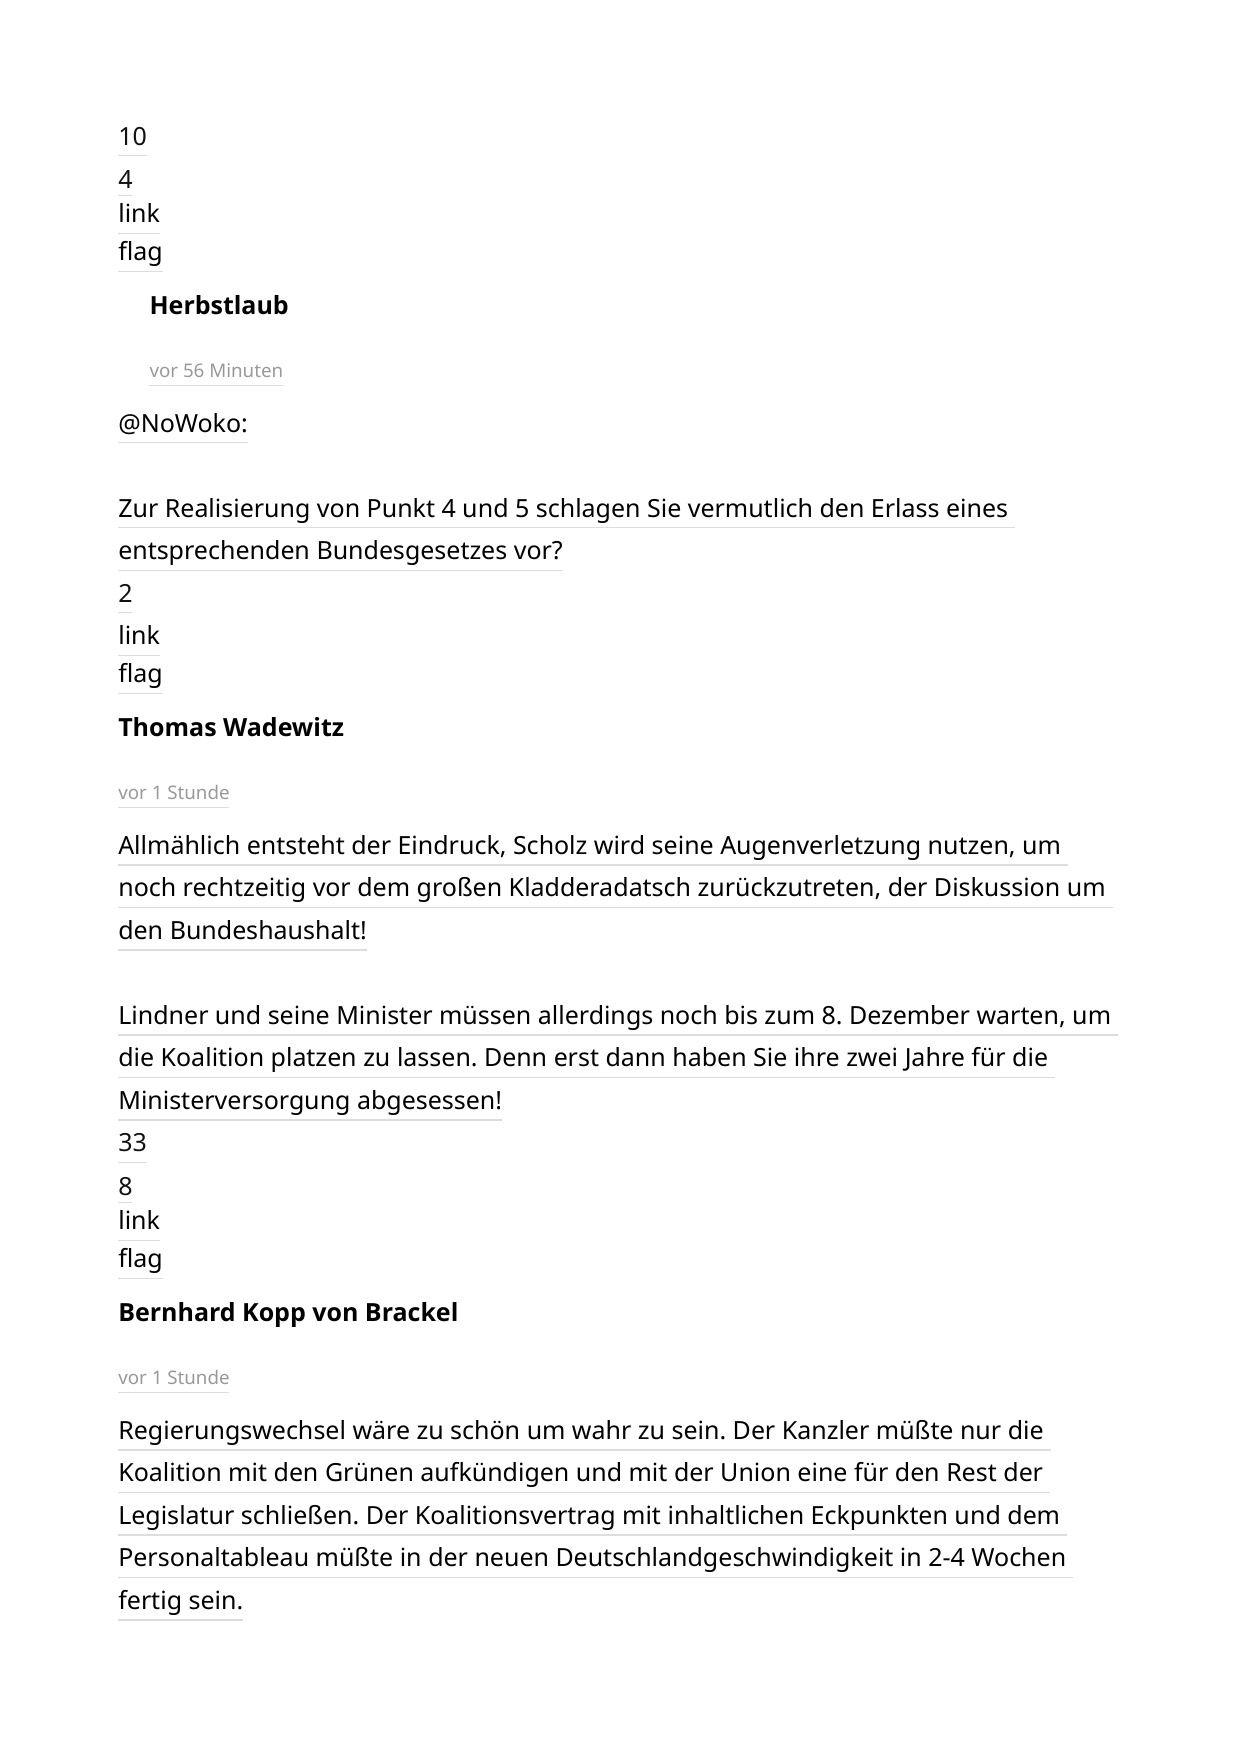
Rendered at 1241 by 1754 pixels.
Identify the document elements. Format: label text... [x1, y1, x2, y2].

text 2 [118, 576, 1122, 613]
text link [118, 1203, 1122, 1241]
text link [118, 618, 1122, 656]
text vor 56 Minuten [149, 357, 1117, 386]
text 33 [118, 1125, 1122, 1163]
text Bernhard Kopp von Brackel [118, 1294, 1122, 1329]
text flag [118, 234, 1122, 272]
text Regierungswechsel wäre zu schön um wahr zu sein. Der Kanzler müßte nur die Koalition mit den Grünen aufkündigen und mit der Union eine für den Rest der Legislatur schließen. Der Koalitionsvertrag mit inhaltlichen Eckpunkten und dem Personaltableau müßte in der neuen Deutschlandgeschwindigkeit in 2-4 Wochen fertig sein. [118, 1412, 1122, 1621]
text flag [118, 656, 1122, 694]
text Herbstlaub [149, 288, 1122, 322]
text 4 [118, 161, 1122, 196]
text vor 1 Stunde [118, 779, 1117, 808]
text @NoWoko: Zur Realisierung von Punkt 4 und 5 schlagen Sie vermutlich den Erlass eines entsprechenden Bundesgesetzes vor? [118, 406, 1122, 571]
text Allmählich entsteht der Eindruck, Scholz wird seine Augenverletzung nutzen, um noch rechtzeitig vor dem großen Kladderadatsch zurückzutreten, der Diskussion um den Bundeshaushalt! Lindner und seine Minister müssen allerdings noch bis zum 8. Dezember warten, um die Koalition platzen zu lassen. Denn erst dann haben Sie ihre zwei Jahre für die Ministerversorgung abgesessen! [118, 828, 1122, 1121]
text 8 [118, 1168, 1122, 1203]
text Thomas Wadewitz [118, 710, 1122, 744]
text flag [118, 1241, 1122, 1279]
text vor 1 Stunde [118, 1364, 1117, 1393]
text 10 [118, 118, 1122, 156]
text link [118, 196, 1122, 234]
